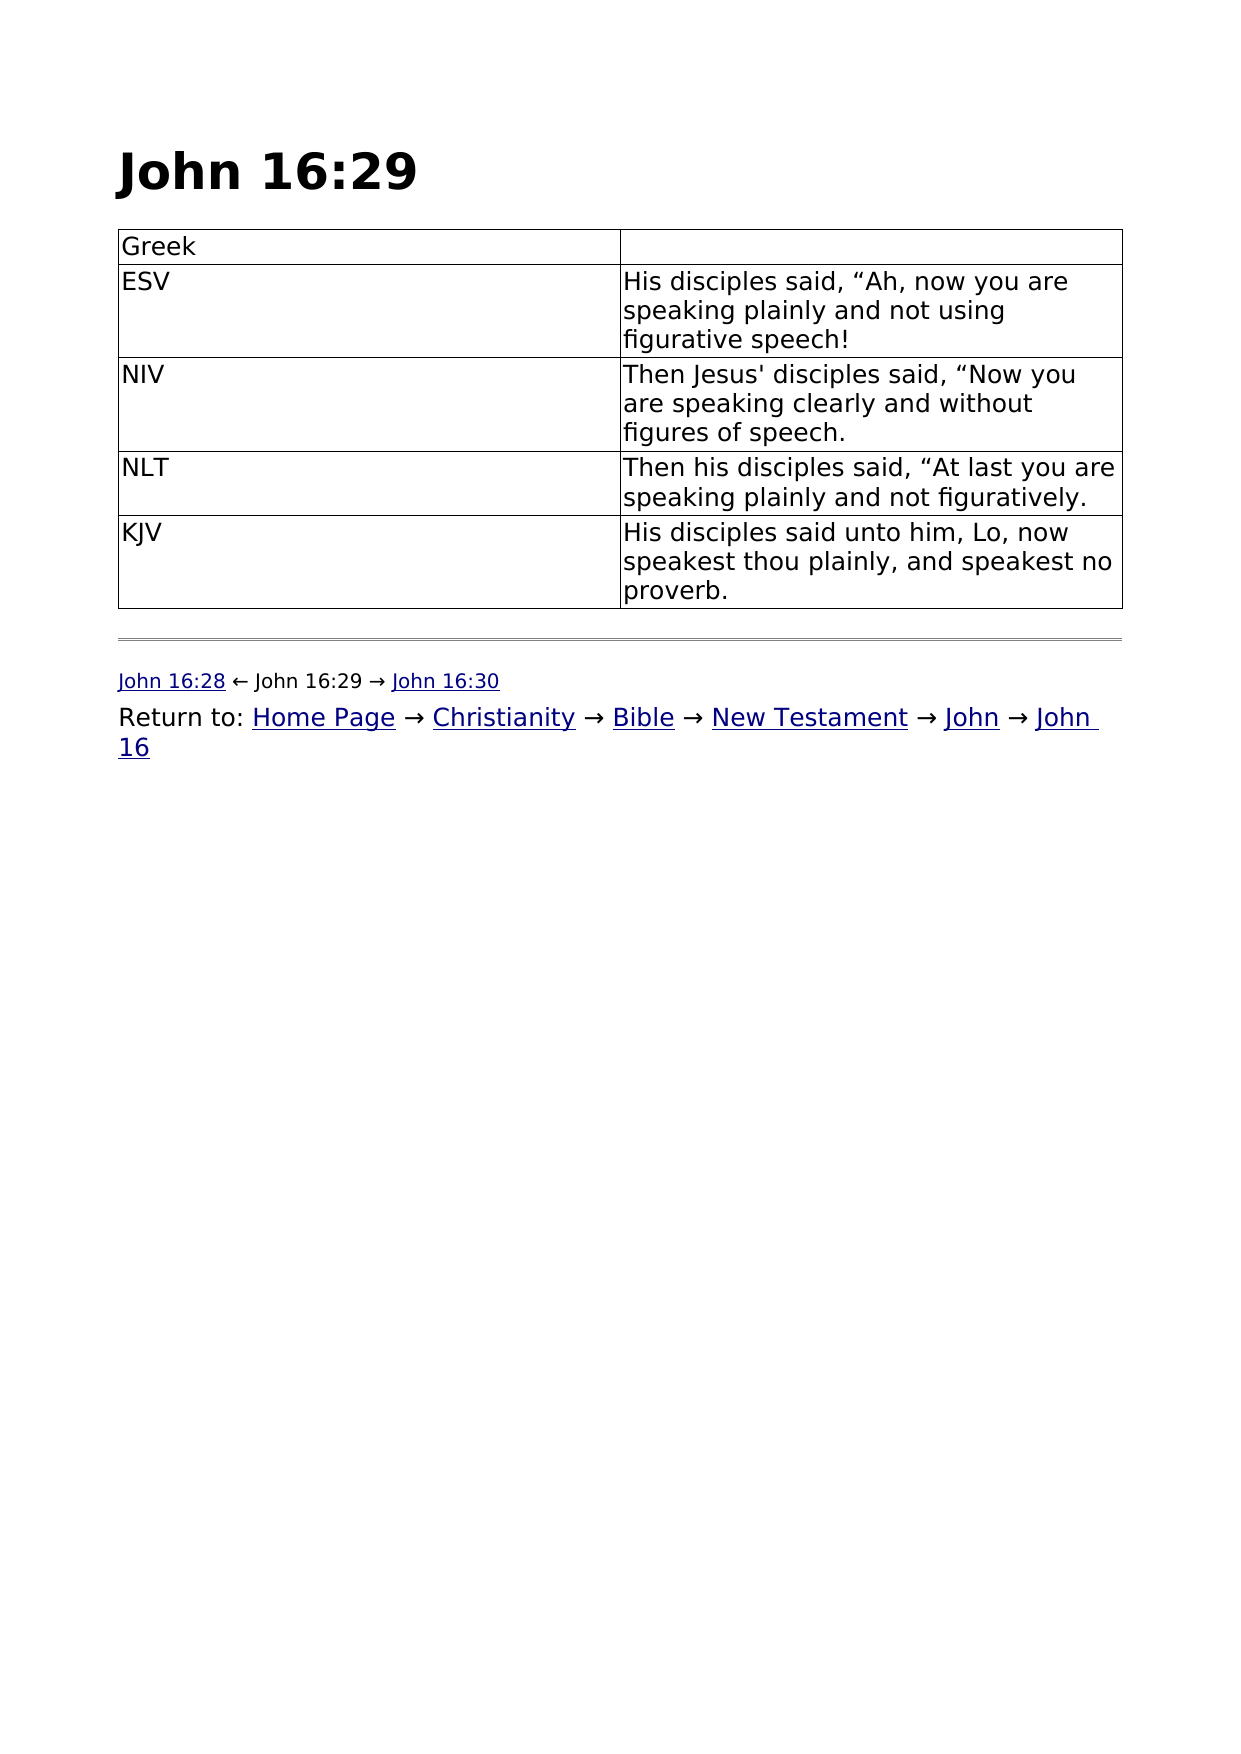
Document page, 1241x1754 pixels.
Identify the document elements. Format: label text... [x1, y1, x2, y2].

text John 16:28 ← John 16:29 → John 16:30 [118, 669, 1122, 704]
subtitle John 16:29 [118, 143, 1122, 201]
table_header [621, 230, 1122, 264]
table_cell NLT [119, 452, 620, 515]
table_cell Then Jesus' disciples said, “Now you are speaking clearly and without figures of speech. [621, 358, 1122, 451]
table_cell NIV [119, 358, 620, 451]
table_cell His disciples said unto him, Lo, now speakest thou plainly, and speakest no proverb. [621, 516, 1122, 608]
table_cell KJV [119, 516, 620, 608]
table_cell Then his disciples said, “At last you are speaking plainly and not figuratively. [621, 452, 1122, 515]
table_cell ESV [119, 265, 620, 357]
text Return to: Home Page → Christianity → Bible → New Testament → John → John 16 [118, 704, 1122, 762]
table_header Greek [119, 230, 620, 264]
table_cell His disciples said, “Ah, now you are speaking plainly and not using figurative speech! [621, 265, 1122, 357]
